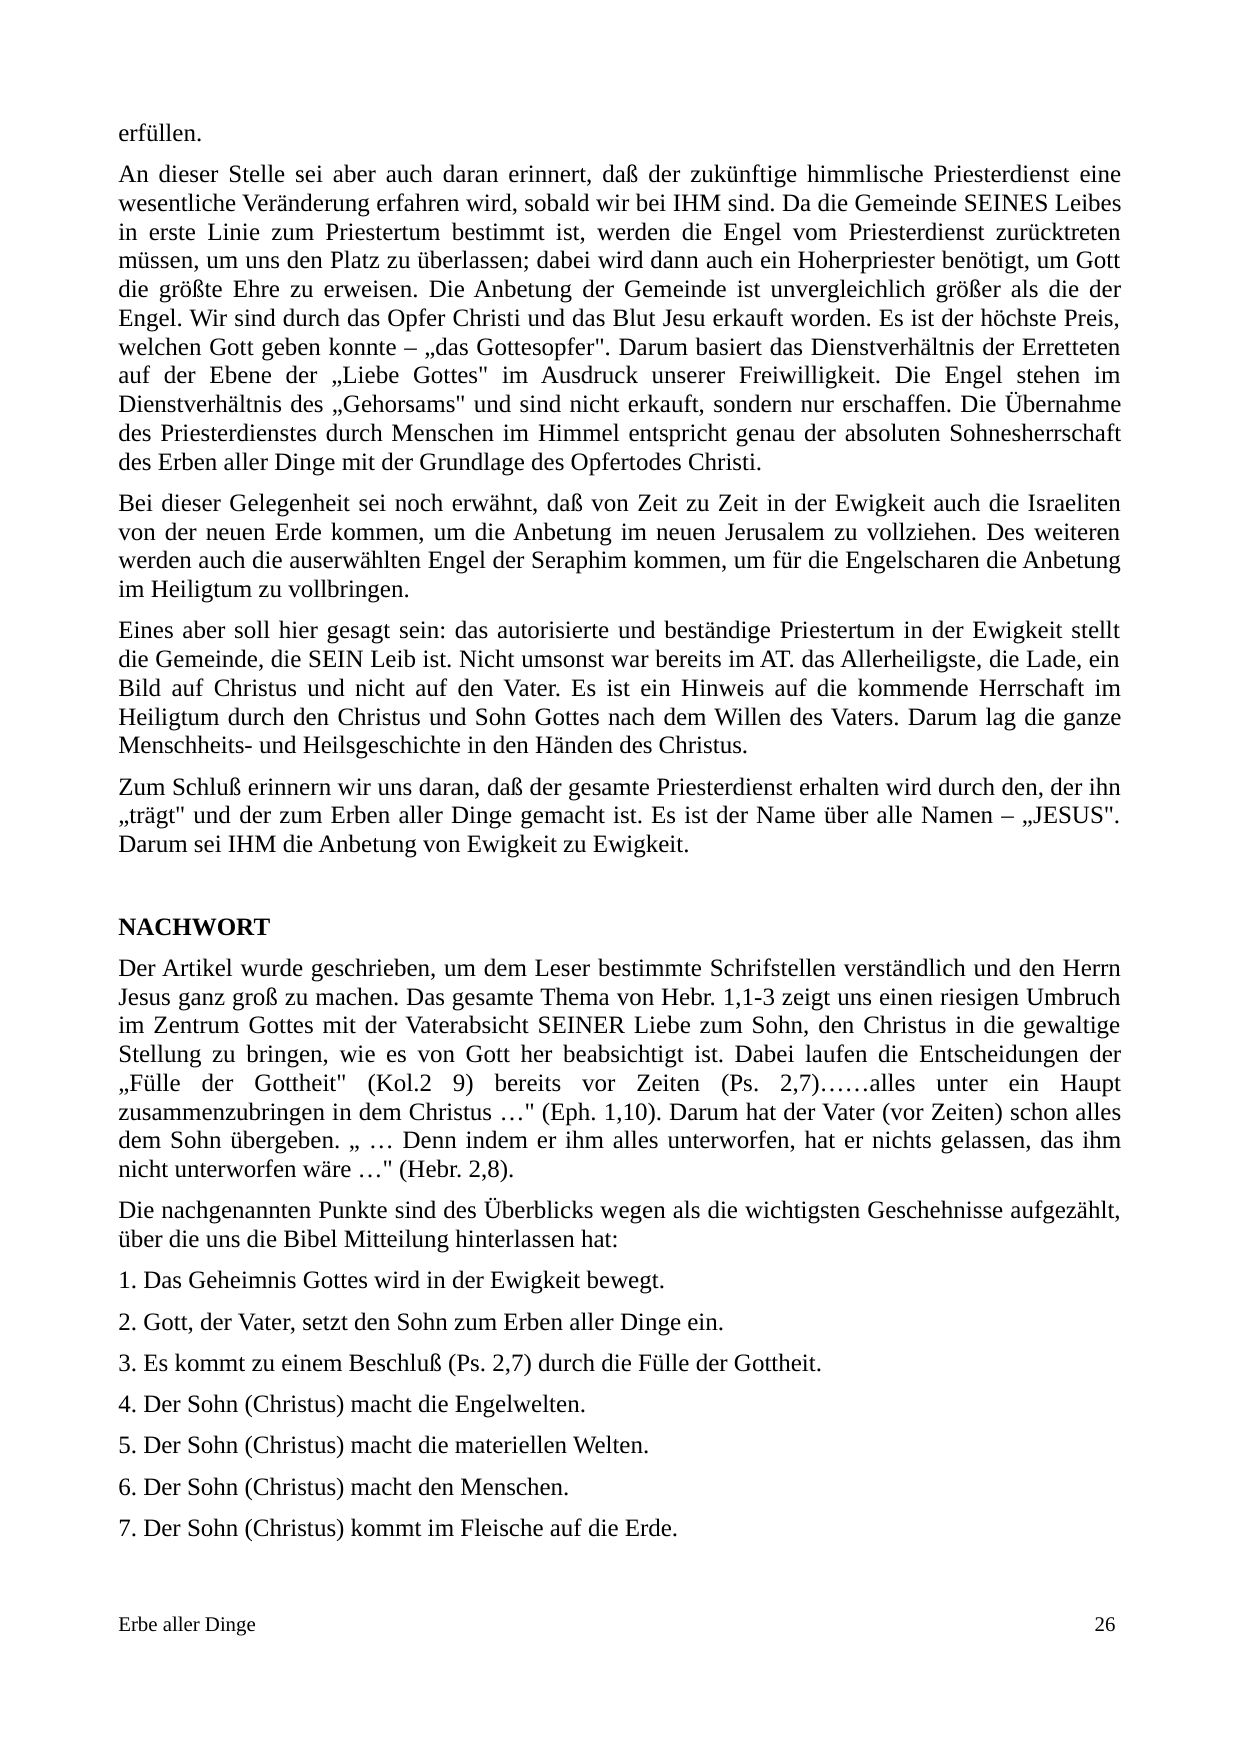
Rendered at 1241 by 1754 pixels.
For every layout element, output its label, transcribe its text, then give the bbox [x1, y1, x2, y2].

text Eines aber soll hier gesagt sein: das autorisierte und beständige Priestertum in der Ewigkeit stellt die Gemeinde, die SEIN Leib ist. Nicht umsonst war bereits im AT. das Allerheiligste, die Lade, ein Bild auf Christus und nicht auf den Vater. Es ist ein Hinweis auf die kommende Herrschaft im Heiligtum durch den Christus und Sohn Gottes nach dem Willen des Vaters. Darum lag die ganze Menschheits- und Heilsgeschichte in den Händen des Christus. [118, 616, 1122, 759]
text An dieser Stelle sei aber auch daran erinnert, daß der zukünftige himmlische Priesterdienst eine wesentliche Veränderung erfahren wird, sobald wir bei IHM sind. Da die Gemeinde SEINES Leibes in erste Linie zum Priestertum bestimmt ist, werden die Engel vom Priesterdienst zurücktreten müssen, um uns den Platz zu überlassen; dabei wird dann auch ein Hoherpriester benötigt, um Gott die größte Ehre zu erweisen. Die Anbetung der Gemeinde ist unvergleichlich größer als die der Engel. Wir sind durch das Opfer Christi und das Blut Jesu erkauft worden. Es ist der höchste Preis, welchen Gott geben konnte – „das Gottesopfer". Darum basiert das Dienstverhältnis der Erretteten auf der Ebene der „Liebe Gottes" im Ausdruck unserer Freiwilligkeit. Die Engel stehen im Dienstverhältnis des „Gehorsams" und sind nicht erkauft, sondern nur erschaffen. Die Übernahme des Priesterdienstes durch Menschen im Himmel entspricht genau der absoluten Sohnesherrschaft des Erben aller Dinge mit der Grundlage des Opfertodes Christi. [118, 159, 1122, 476]
text 3. Es kommt zu einem Beschluß (Ps. 2,7) durch die Fülle der Gottheit. [118, 1348, 1122, 1377]
text NACHWORT [118, 912, 1122, 941]
text erfüllen. [118, 118, 1122, 147]
text 6. Der Sohn (Christus) macht den Menschen. [118, 1472, 1122, 1501]
text Der Artikel wurde geschrieben, um dem Leser bestimmte Schrifstellen verständlich und den Herrn Jesus ganz groß zu machen. Das gesamte Thema von Hebr. 1,1-3 zeigt uns einen riesigen Umbruch im Zentrum Gottes mit der Vaterabsicht SEINER Liebe zum Sohn, den Christus in die gewaltige Stellung zu bringen, wie es von Gott her beabsichtigt ist. Dabei laufen die Entscheidungen der „Fülle der Gottheit" (Kol.2 9) bereits vor Zeiten (Ps. 2,7)……alles unter ein Haupt zusammenzubringen in dem Christus …" (Eph. 1,10). Darum hat der Vater (vor Zeiten) schon alles dem Sohn übergeben. „ … Denn indem er ihm alles unterworfen, hat er nichts gelassen, das ihm nicht unterworfen wäre …" (Hebr. 2,8). [118, 953, 1122, 1183]
text 4. Der Sohn (Christus) macht die Engelwelten. [118, 1389, 1122, 1418]
text 2. Gott, der Vater, setzt den Sohn zum Erben aller Dinge ein. [118, 1307, 1122, 1336]
text Die nachgenannten Punkte sind des Überblicks wegen als die wichtigsten Geschehnisse aufgezählt, über die uns die Bibel Mitteilung hinterlassen hat: [118, 1196, 1122, 1253]
text Zum Schluß erinnern wir uns daran, daß der gesamte Priesterdienst erhalten wird durch den, der ihn „trägt" und der zum Erben aller Dinge gemacht ist. Es ist der Name über alle Namen – „JESUS". Darum sei IHM die Anbetung von Ewigkeit zu Ewigkeit. [118, 772, 1122, 858]
text 5. Der Sohn (Christus) macht die materiellen Welten. [118, 1431, 1122, 1459]
text 1. Das Geheimnis Gottes wird in der Ewigkeit bewegt. [118, 1266, 1122, 1294]
text 7. Der Sohn (Christus) kommt im Fleische auf die Erde. [118, 1513, 1122, 1542]
text Bei dieser Gelegenheit sei noch erwähnt, daß von Zeit zu Zeit in der Ewigkeit auch die Israeliten von der neuen Erde kommen, um die Anbetung im neuen Jerusalem zu vollziehen. Des weiteren werden auch die auserwählten Engel der Seraphim kommen, um für die Engelscharen die Anbetung im Heiligtum zu vollbringen. [118, 488, 1122, 603]
